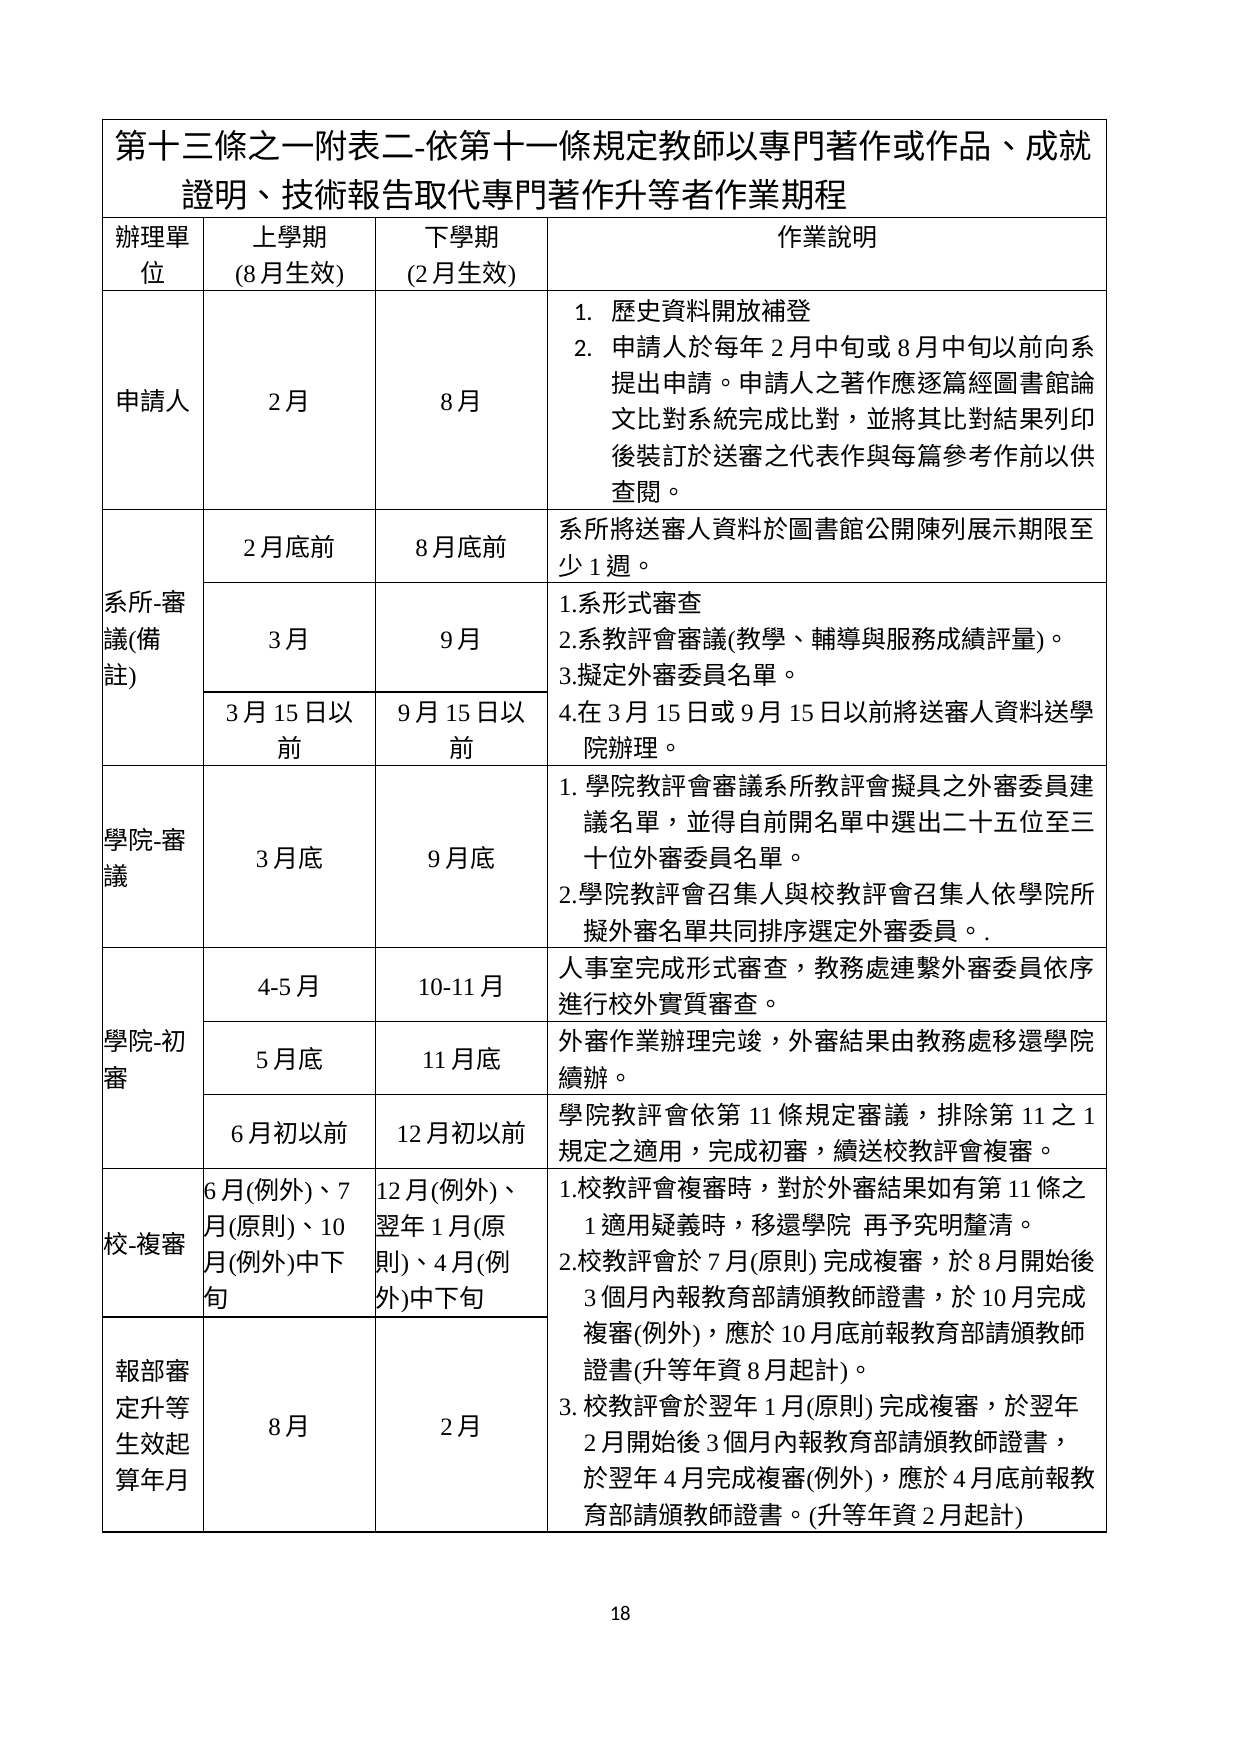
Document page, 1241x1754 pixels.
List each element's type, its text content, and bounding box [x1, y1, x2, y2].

table_cell 3月 [204, 583, 375, 691]
table_cell 學院-審議 [103, 766, 203, 947]
table_header 第十三條之一附表二-依第十一條規定教師以專門著作或作品、成就證明、技術報告取代專門著作升等者作業期程 [103, 120, 1106, 217]
table_cell 申請人 [103, 291, 203, 509]
table_cell 上學期 (8月生效) [204, 218, 375, 290]
table_cell 系所-審議(備註) [103, 510, 203, 765]
table_cell 12月初以前 [376, 1095, 547, 1168]
table_cell 學院-初審 [103, 948, 203, 1168]
table_cell 3月底 [204, 766, 375, 947]
table_cell 外審作業辦理完竣，外審結果由教務處移還學院續辦。 [548, 1022, 1106, 1094]
table_cell 8月 [376, 291, 547, 509]
table_cell 4-5月 [204, 948, 375, 1021]
table_cell 1.系形式審查 2.系教評會審議(教學、輔導與服務成績評量)。 3.擬定外審委員名單。 4.在3月15日或9月15日以前將送審人資料送學院辦理。 [548, 583, 1106, 765]
table_cell 歷史資料開放補登 申請人於每年2月中旬或8月中旬以前向系提出申請。申請人之著作應逐篇經圖書館論文比對系統完成比對，並將其比對結果列印後裝訂於送審之代表作與每篇參考作前以供查閱。 [548, 291, 1106, 509]
table_cell 1. 學院教評會審議系所教評會擬具之外審委員建議名單，並得自前開名單中選出二十五位至三十位外審委員名單。 2.學院教評會召集人與校教評會召集人依學院所擬外審名單共同排序選定外審委員。. [548, 766, 1106, 947]
table_cell 2月 [376, 1318, 547, 1531]
table_cell 9月 [376, 583, 547, 691]
table_cell 8月底前 [376, 510, 547, 582]
table_cell 3月15日以前 [204, 693, 375, 765]
table_cell 作業說明 [548, 218, 1106, 290]
table_cell 2月 [204, 291, 375, 509]
table_cell 6月初以前 [204, 1095, 375, 1168]
table_cell 人事室完成形式審查，教務處連繫外審委員依序進行校外實質審查。 [548, 948, 1106, 1021]
table_cell 10-11月 [376, 948, 547, 1021]
table_cell 報部審定升等生效起算年月 [103, 1318, 203, 1531]
table_cell 辦理單位 [103, 218, 203, 290]
table_cell 9月15日以前 [376, 693, 547, 765]
table_cell 系所將送審人資料於圖書館公開陳列展示期限至少1週。 [548, 510, 1106, 582]
table_cell 6月(例外)、7月(原則)、10月(例外)中下旬 [204, 1169, 375, 1316]
table_cell 下學期 (2月生效) [376, 218, 547, 290]
table_cell 2月底前 [204, 510, 375, 582]
table_cell 校-複審 [103, 1169, 203, 1316]
table_cell 12月(例外)、翌年1月(原則)、4月(例外)中下旬 [376, 1169, 547, 1316]
table_cell 1.校教評會複審時，對於外審結果如有第11條之1適用疑義時，移還學院 再予究明釐清。 2.校教評會於7月(原則) 完成複審，於8月開始後3個月內報教育部請頒教師證書，於10月完成複審(例外)，應於10月底前報教育部請頒教師證書(升等年資8月起計)。 3. 校教評會於翌年1月(原則) 完成複審，於翌年2月開始後3個月內報教育部請頒教師證書，於翌年4月完成複審(例外)，應於4月底前報教育部請頒教師證書。(升等年資2月起計) [548, 1169, 1106, 1531]
table_cell 9月底 [376, 766, 547, 947]
table_cell 5月底 [204, 1022, 375, 1094]
table_cell 11月底 [376, 1022, 547, 1094]
table_cell 8月 [204, 1318, 375, 1531]
table_cell 學院教評會依第11條規定審議，排除第11之1規定之適用，完成初審，續送校教評會複審。 [548, 1095, 1106, 1168]
